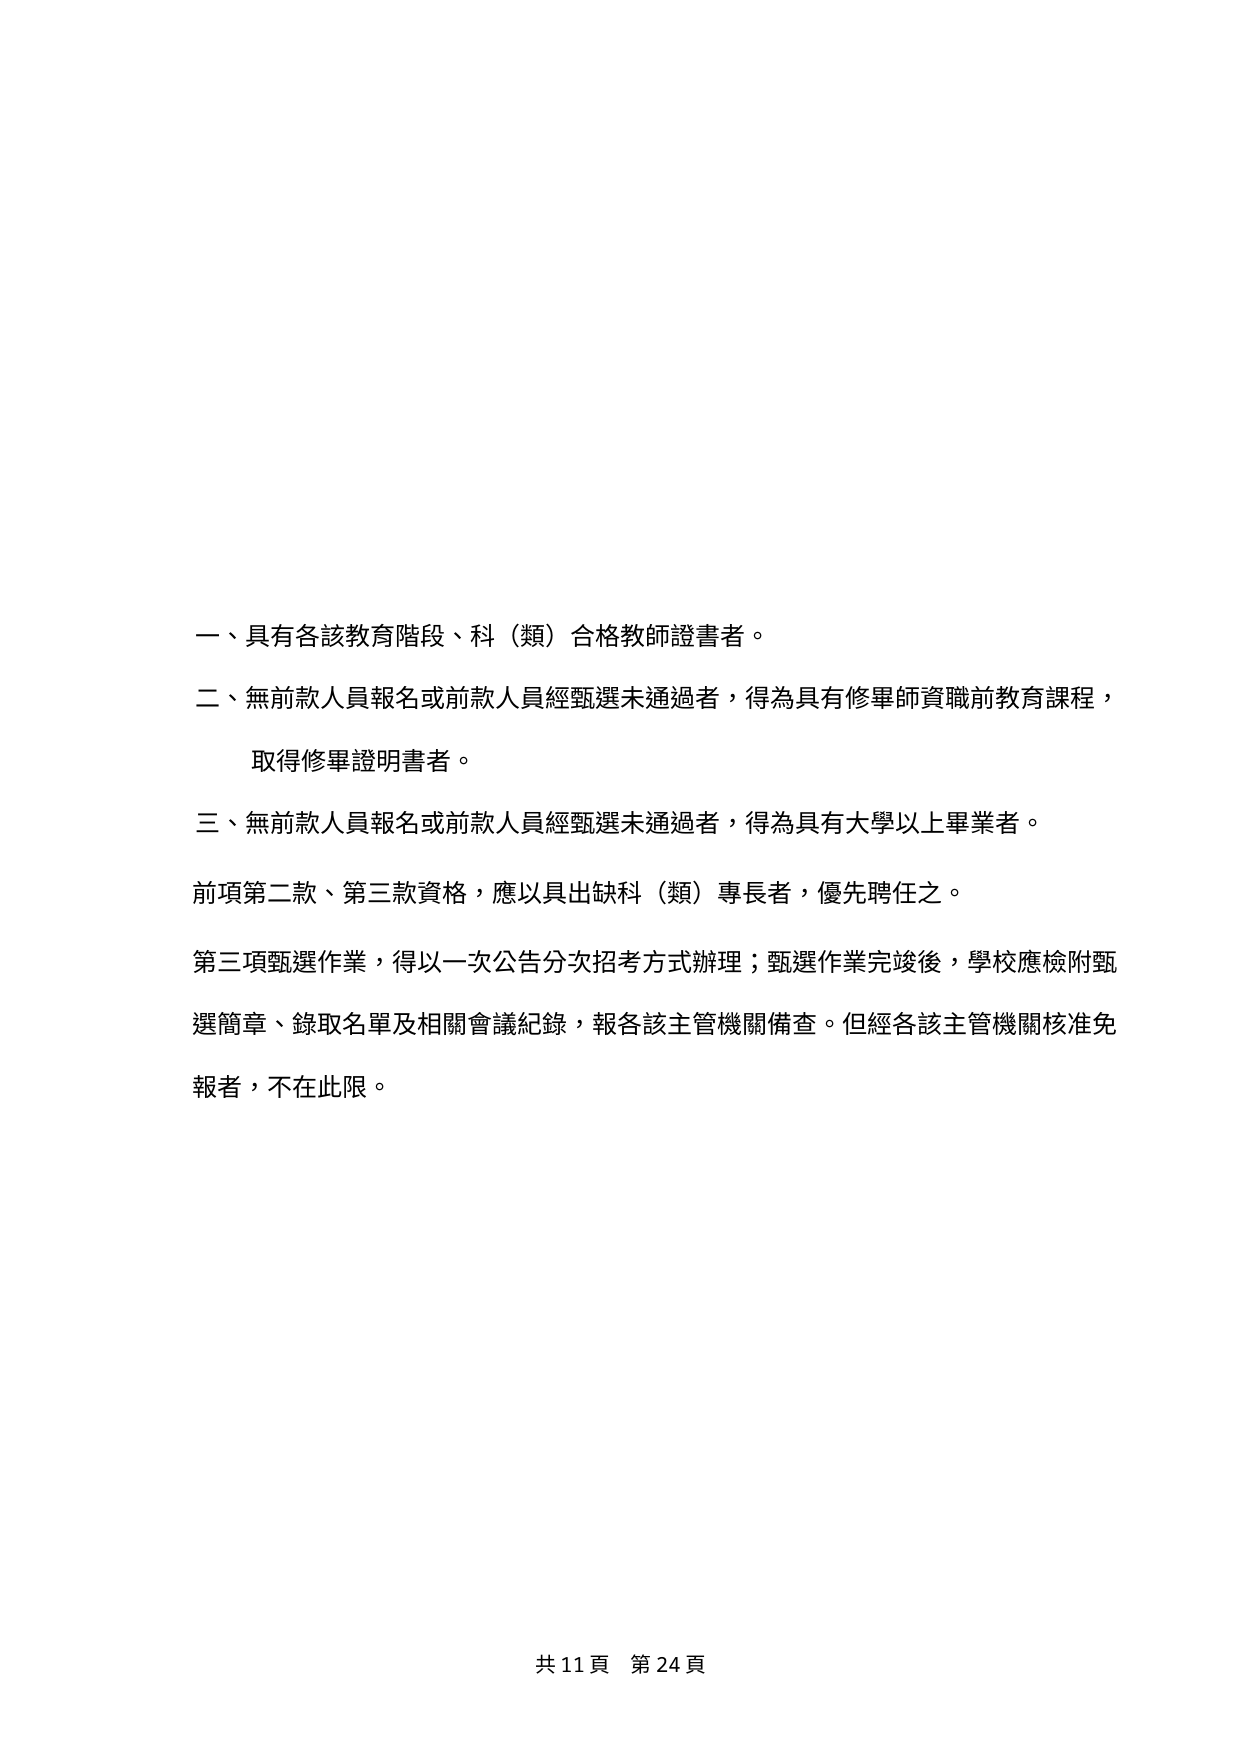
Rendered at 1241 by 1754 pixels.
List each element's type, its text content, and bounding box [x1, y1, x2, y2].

text 二、無前款人員報名或前款人員經甄選未通過者，得為具有修畢師資職前教育課程，取得修畢證明書者。 [195, 655, 1122, 780]
text 前項第二款、第三款資格，應以具出缺科（類）專長者，優先聘任之。 [192, 849, 1122, 912]
text 一、具有各該教育階段、科（類）合格教師證書者。 [118, 593, 1122, 655]
text 第三項甄選作業，得以一次公告分次招考方式辦理；甄選作業完竣後，學校應檢附甄選簡章、錄取名單及相關會議紀錄，報各該主管機關備查。但經各該主管機關核准免報者，不在此限。 [192, 919, 1122, 1106]
text 三、無前款人員報名或前款人員經甄選未通過者，得為具有大學以上畢業者。 [118, 780, 1122, 843]
